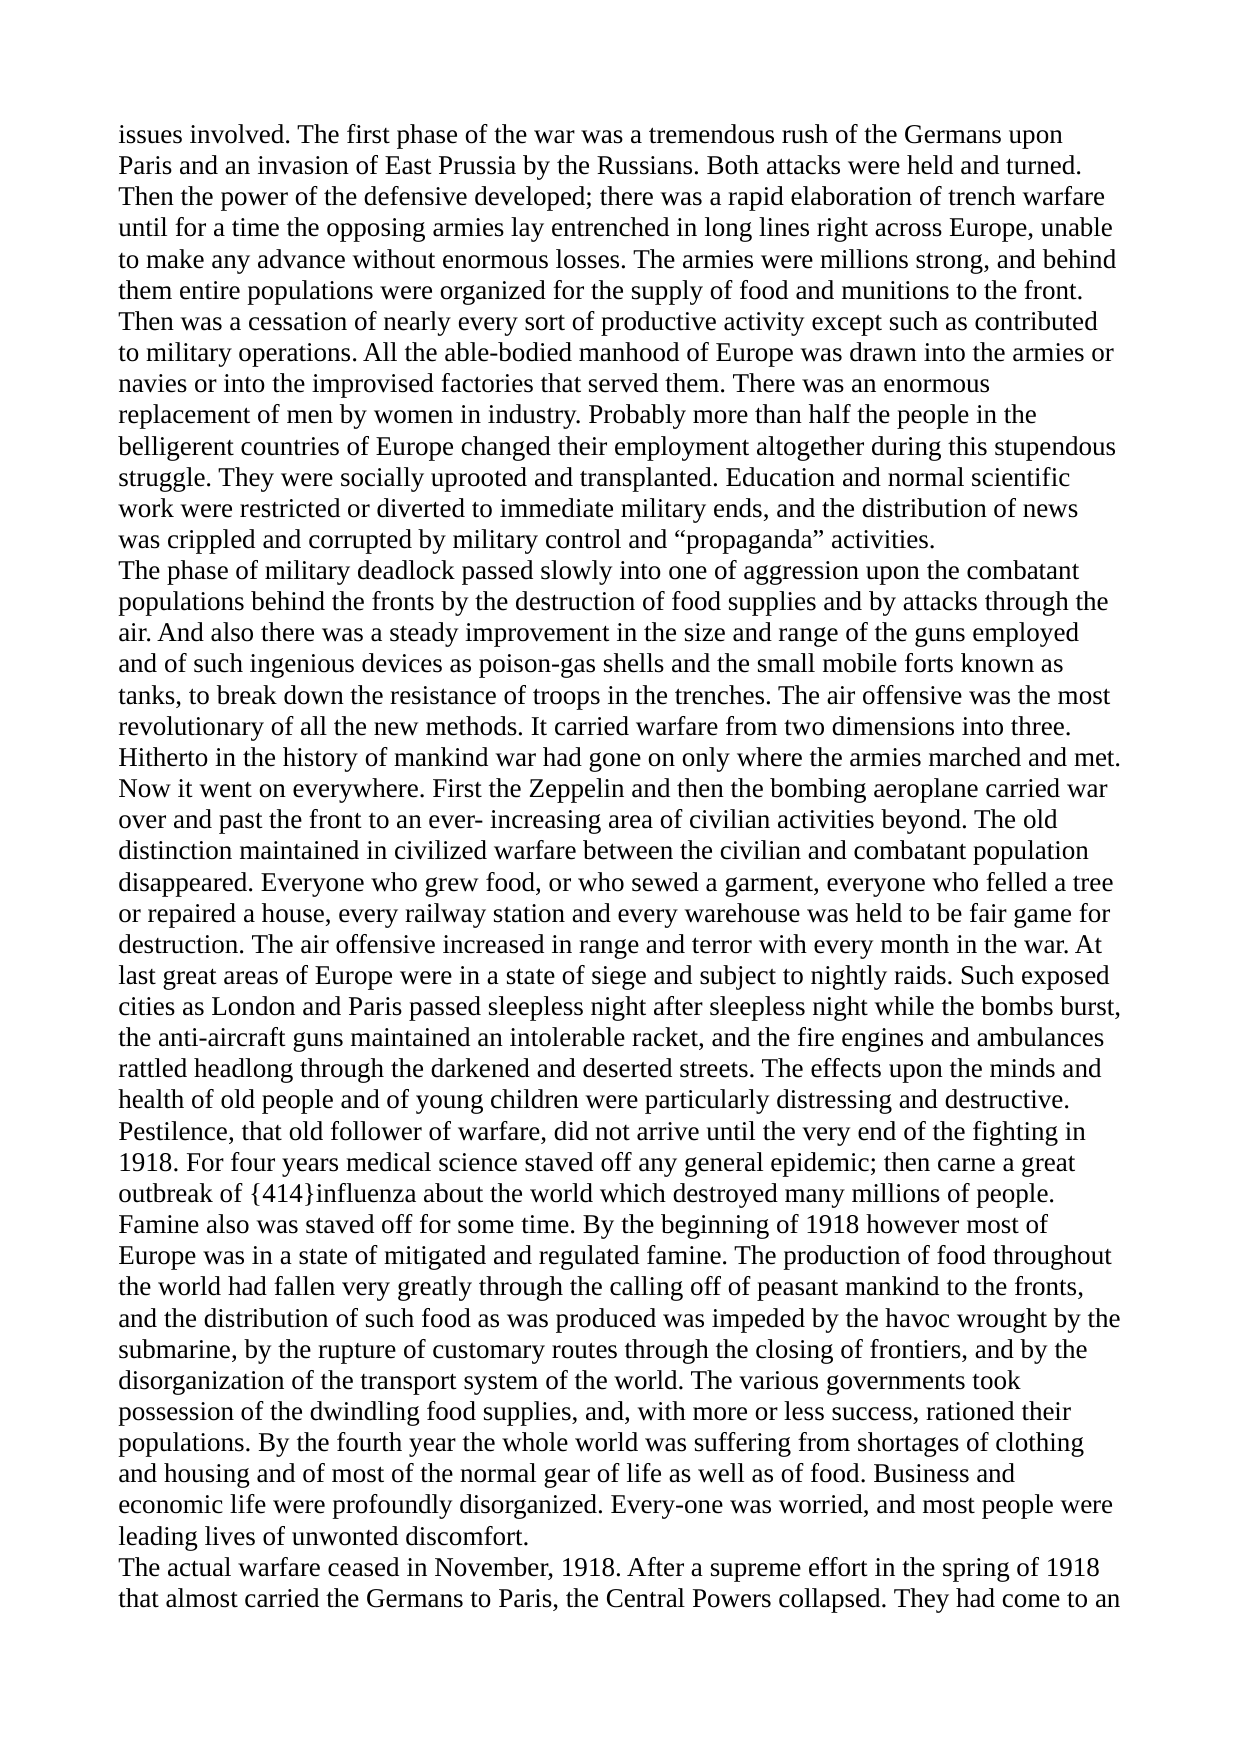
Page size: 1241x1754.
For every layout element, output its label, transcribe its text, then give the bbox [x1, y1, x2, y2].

text issues involved. The first phase of the war was a tremendous rush of the Germans upon Paris and an invasion of East Prussia by the Russians. Both attacks were held and turned. Then the power of the defensive developed; there was a rapid elaboration of trench warfare until for a time the opposing armies lay entrenched in long lines right across Europe, unable to make any advance without enormous losses. The armies were millions strong, and behind them entire populations were organized for the supply of food and munitions to the front. Then was a cessation of nearly every sort of productive activity except such as contributed to military operations. All the able-bodied manhood of Europe was drawn into the armies or navies or into the improvised factories that served them. There was an enormous replacement of men by women in industry. Probably more than half the people in the belligerent countries of Europe changed their employment altogether during this stupendous struggle. They were socially uprooted and transplanted. Education and normal scientific work were restricted or diverted to immediate military ends, and the distribution of news was crippled and corrupted by military control and “propaganda” activities. [118, 118, 1122, 554]
text The actual warfare ceased in November, 1918. After a supreme effort in the spring of 1918 that almost carried the Germans to Paris, the Central Powers collapsed. They had come to an [118, 1551, 1122, 1613]
text Pestilence, that old follower of warfare, did not arrive until the very end of the fighting in 1918. For four years medical science staved off any general epidemic; then carne a great outbreak of {414}influenza about the world which destroyed many millions of people. Famine also was staved off for some time. By the beginning of 1918 however most of Europe was in a state of mitigated and regulated famine. The production of food throughout the world had fallen very greatly through the calling off of peasant mankind to the fronts, and the distribution of such food as was produced was impeded by the havoc wrought by the submarine, by the rupture of customary routes through the closing of frontiers, and by the disorganization of the transport system of the world. The various governments took possession of the dwindling food supplies, and, with more or less success, rationed their populations. By the fourth year the whole world was suffering from shortages of clothing and housing and of most of the normal gear of life as well as of food. Business and economic life were profoundly disorganized. Every-one was worried, and most people were leading lives of unwonted discomfort. [118, 1115, 1122, 1551]
text The phase of military deadlock passed slowly into one of aggression upon the combatant populations behind the fronts by the destruction of food supplies and by attacks through the air. And also there was a steady improvement in the size and range of the guns employed and of such ingenious devices as poison-gas shells and the small mobile forts known as tanks, to break down the resistance of troops in the trenches. The air offensive was the most revolutionary of all the new methods. It carried warfare from two dimensions into three. Hitherto in the history of mankind war had gone on only where the armies marched and met. Now it went on everywhere. First the Zeppelin and then the bombing aeroplane carried war over and past the front to an ever- increasing area of civilian activities beyond. The old distinction maintained in civilized warfare between the civilian and combatant population disappeared. Everyone who grew food, or who sewed a garment, everyone who felled a tree or repaired a house, every railway station and every warehouse was held to be fair game for destruction. The air offensive increased in range and terror with every month in the war. At last great areas of Europe were in a state of siege and subject to nightly raids. Such exposed cities as London and Paris passed sleepless night after sleepless night while the bombs burst, the anti-aircraft guns maintained an intolerable racket, and the fire engines and ambulances rattled headlong through the darkened and deserted streets. The effects upon the minds and health of old people and of young children were particularly distressing and destructive. [118, 554, 1122, 1115]
